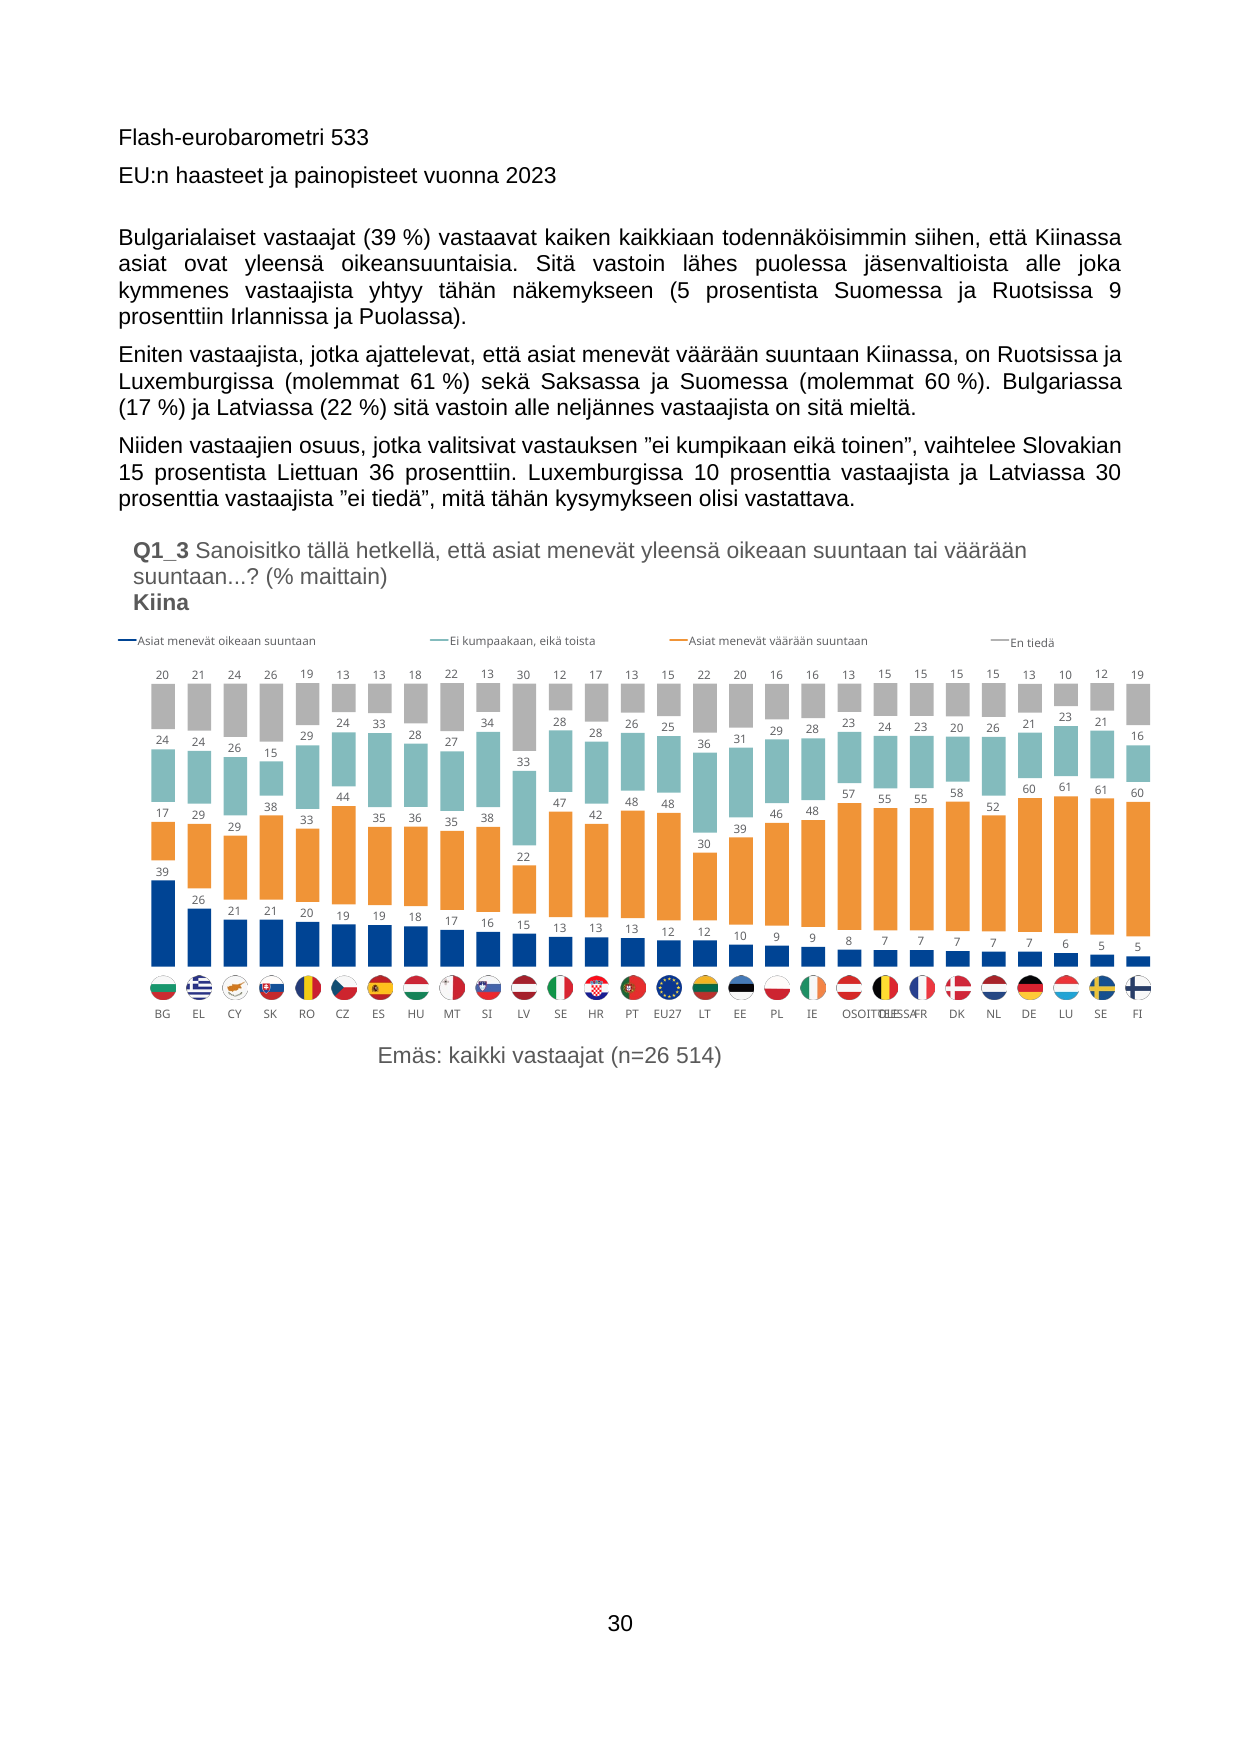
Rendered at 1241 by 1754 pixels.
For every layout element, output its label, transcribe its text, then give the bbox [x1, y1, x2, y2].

picture [620, 975, 646, 1000]
picture [186, 975, 212, 1000]
picture [836, 975, 862, 1000]
picture [1017, 975, 1043, 1000]
picture [656, 975, 682, 1000]
picture [872, 975, 898, 1000]
text Eniten vastaajista, jotka ajattelevat, että asiat menevät väärään suuntaan Kiinassa, on Ruotsissa ja Luxemburgissa (molemmat 61 %) sekä Saksassa ja Suomessa (molemmat 60 %). Bulgariassa (17 %) ja Latviassa (22 %) sitä vastoin alle neljännes vastaajista on sitä mieltä. [118, 341, 1122, 420]
picture [909, 975, 935, 1000]
picture [295, 975, 321, 1000]
picture [511, 975, 537, 1000]
picture [259, 975, 284, 1000]
picture [547, 975, 573, 1000]
picture [150, 975, 176, 1000]
text Bulgarialaiset vastaajat (39 %) vastaavat kaiken kaikkiaan todennäköisimmin siihen, että Kiinassa asiat ovat yleensä oikeansuuntaisia. Sitä vastoin lähes puolessa jäsenvaltioista alle joka kymmenes vastaajista yhtyy tähän näkemykseen (5 prosentista Suomessa ja Ruotsissa 9 prosenttiin Irlannissa ja Puolassa). [118, 224, 1122, 329]
picture [692, 975, 718, 1000]
picture [584, 975, 609, 1000]
picture [439, 975, 465, 1000]
picture [475, 975, 501, 1000]
picture [981, 975, 1007, 1000]
text Niiden vastaajien osuus, jotka valitsivat vastauksen ”ei kumpikaan eikä toinen”, vaihtelee Slovakian 15 prosentista Liettuan 36 prosenttiin. Luxemburgissa 10 prosenttia vastaajista ja Latviassa 30 prosenttia vastaajista ”ei tiedä”, mitä tähän kysymykseen olisi vastattava. [118, 432, 1122, 511]
picture [1089, 975, 1115, 1000]
picture [403, 975, 429, 1000]
picture [1125, 975, 1151, 1000]
picture [331, 975, 357, 1000]
picture [945, 975, 971, 1000]
picture [222, 975, 248, 1000]
picture [728, 975, 754, 1000]
picture [764, 975, 790, 1000]
picture [800, 975, 826, 1000]
picture [1053, 975, 1079, 1000]
picture [367, 975, 393, 1000]
